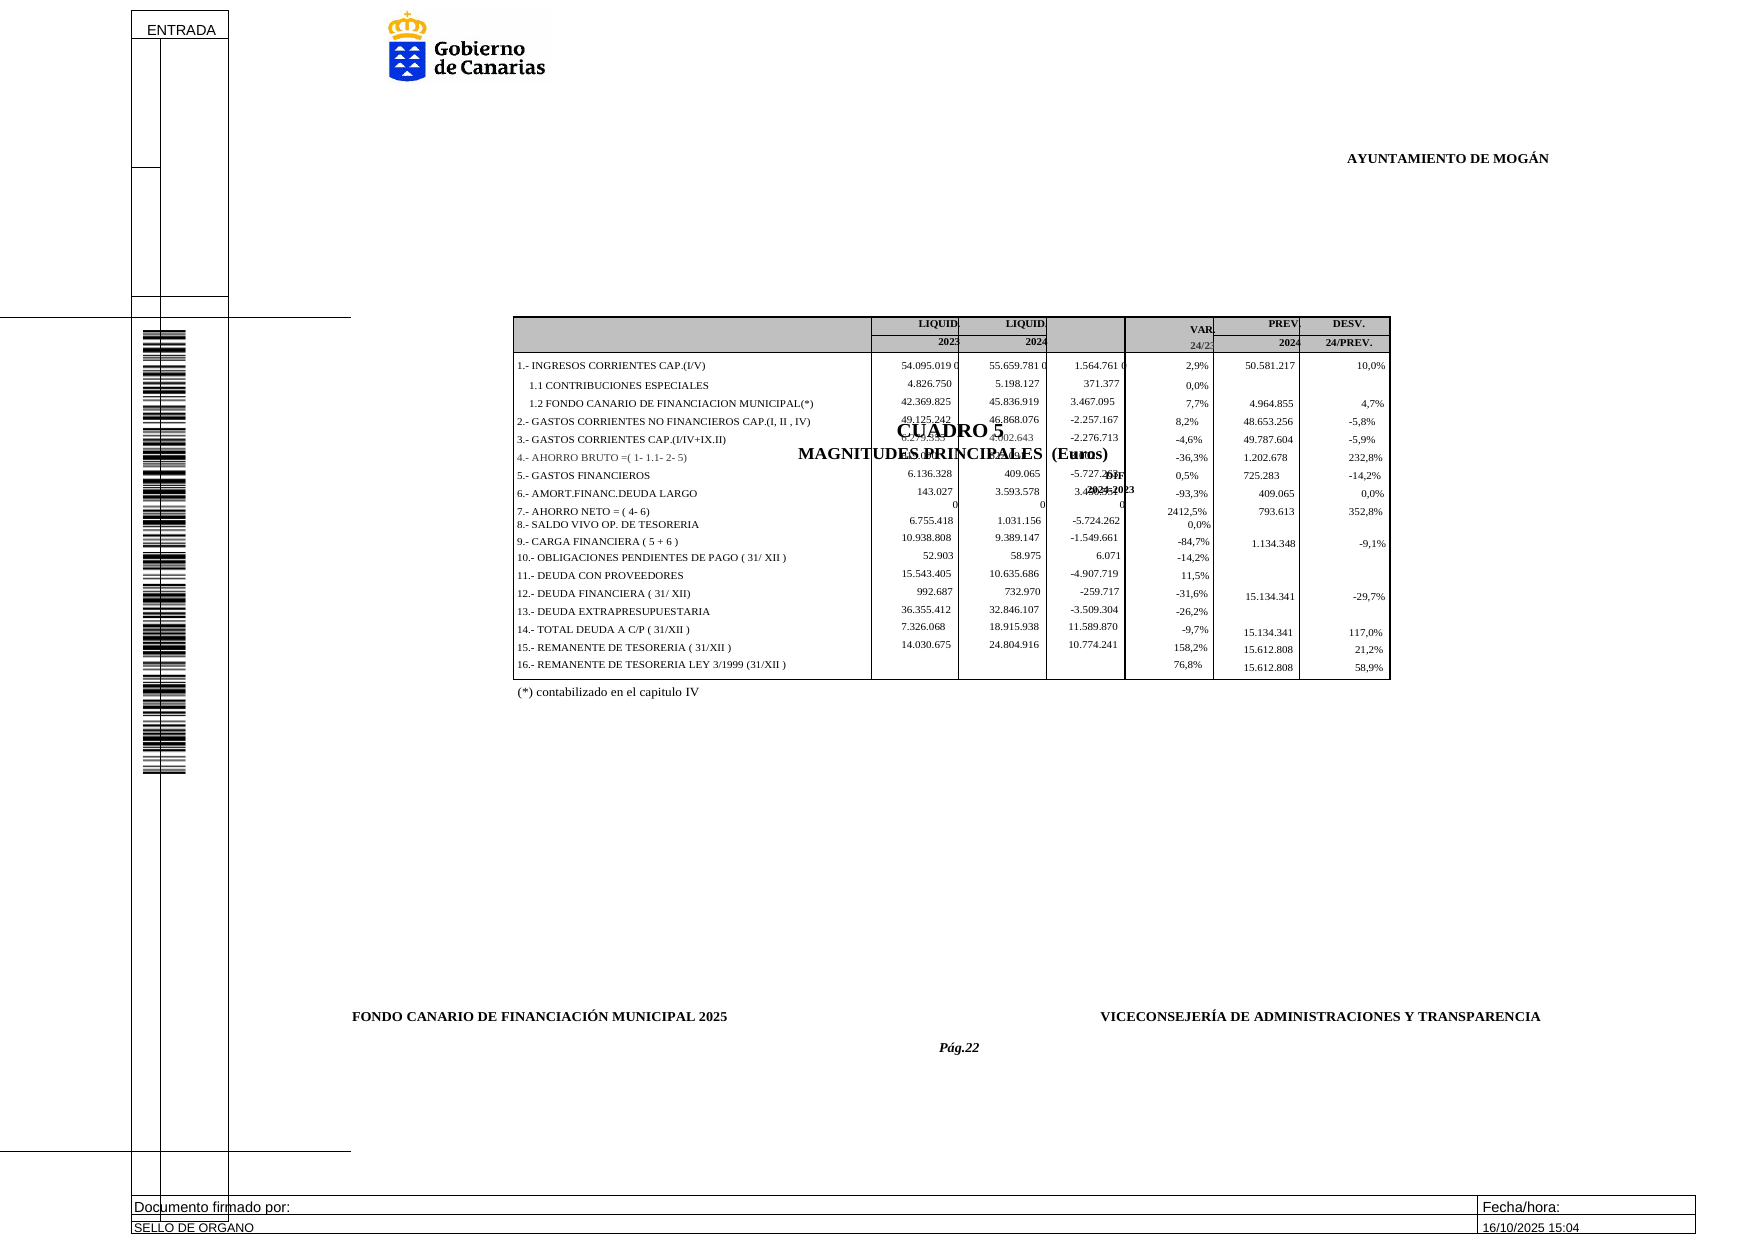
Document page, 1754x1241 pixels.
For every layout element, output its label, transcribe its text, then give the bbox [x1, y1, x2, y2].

table_cell [161, 297, 228, 317]
table_cell 55.659.781 0 5.198.127 45.836.919 46.868.076 4.002.643 622.091 409.065 3.593.578 0 1.031.156 9.389.147 58.975 10.635.686 732.970 32.846.107 18.915.938 24.804.916 [959, 353, 1046, 420]
table_header Documento firmado por: [132, 1196, 1477, 1214]
table_header LIQUID. [872, 318, 958, 335]
table_header PREV. [1214, 318, 1299, 335]
table_header DESV. [1300, 318, 1389, 335]
text CUADRO 5 MAGNITUDES PRINCIPALES (Euros) [798, 420, 1151, 464]
table_header ENTRADA [132, 11, 228, 37]
table_cell 50.581.217 4.964.855 48.653.256 49.787.604 1.202.678 725.283 409.065 793.613 1.134.348 15.134.341 15.134.341 15.612.808 15.612.808 [1214, 353, 1299, 679]
text AYUNTAMIENTO DE MOGÁN [515, 151, 1702, 166]
text 2024-2023 [1062, 484, 1134, 496]
table_cell [132, 168, 160, 296]
text Pág.22 [923, 1040, 979, 1056]
table_cell [132, 297, 160, 317]
table_cell 10,0% 4,7% -5,8% -5,9% 232,8% -14,2% 0,0% 352,8% -9,1% -29,7% 117,0% 21,2% 58,9% [1300, 353, 1389, 679]
table_cell 2,9% 0,0% 7,7% 8,2% -4,6% -36,3% 0,5% -93,3% 2412,5% 0,0% -84,7% -14,2% 11,5% -31,6% -26,2% -9,7% 158,2% 76,8% [1126, 353, 1213, 679]
table_cell 1.- INGRESOS CORRIENTES CAP.(I/V) 1.1 CONTRIBUCIONES ESPECIALES 1.2 FONDO CANARIO DE FINANCIACION MUNICIPAL(*) 2.- GASTOS CORRIENTES NO FINANCIEROS CAP.(I, II , IV) 3.- GASTOS CORRIENTES CAP.(I/IV+IX.II) 4.- AHORRO BRUTO =( 1- 1.1- 2- 5) 5.- GASTOS FINANCIEROS 6.- AMORT.FINANC.DEUDA LARGO 7.- AHORRO NETO = ( 4- 6) 8.- SALDO VIVO OP. DE TESORERIA 9.- CARGA FINANCIERA ( 5 + 6 ) 10.- OBLIGACIONES PENDIENTES DE PAGO ( 31/ XII ) 11.- DEUDA CON PROVEEDORES 12.- DEUDA FINANCIERA ( 31/ XII) 13.- DEUDA EXTRAPRESUPUESTARIA 14.- TOTAL DEUDA A C/P ( 31/XII ) 15.- REMANENTE DE TESORERIA ( 31/XII ) 16.- REMANENTE DE TESORERIA LEY 3/1999 (31/XII ) [514, 353, 871, 679]
table_header VAR. 24/23 [1126, 318, 1213, 352]
table_cell 1.564.761 0 371.377 3.467.095 -2.257.167 -2.276.713 3.002 -5.727.263 3.450.551 0 -5.724.262 -1.549.661 6.071 -4.907.719 -259.717 -3.509.304 11.589.870 10.774.241 [1047, 353, 1124, 420]
text DIF [1080, 470, 1151, 482]
table_cell [132, 39, 160, 167]
table_cell [132, 318, 160, 1151]
table_cell 16/10/2025 15:04 [1478, 1215, 1695, 1233]
table_cell SELLO DE ORGANO [132, 1215, 1477, 1233]
table_cell [132, 1152, 160, 1195]
table_cell 1.564.761 0 371.377 3.467.095 -2.257.167 -2.276.713 3.002 -5.727.263 3.450.551 0 -5.724.262 -1.549.661 6.071 -4.907.719 -259.717 -3.509.304 11.589.870 10.774.241 [1047, 464, 1124, 679]
text FONDO CANARIO DE FINANCIACIÓN MUNICIPAL 2025 VICECONSEJERÍA DE ADMINISTRACIONES Y TRANSPARENCIA [352, 1009, 1702, 1025]
table_cell 2024 [1214, 336, 1299, 352]
table_cell 54.095.019 0 4.826.750 42.369.825 49.125.242 6.279.355 619.090 6.136.328 143.027 0 6.755.418 10.938.808 52.903 15.543.405 992.687 36.355.412 7.326.068 14.030.675 [872, 353, 958, 420]
table_cell [161, 39, 228, 296]
table_header LIQUID. [959, 318, 1046, 335]
table_cell 54.095.019 0 4.826.750 42.369.825 49.125.242 6.279.355 619.090 6.136.328 143.027 0 6.755.418 10.938.808 52.903 15.543.405 992.687 36.355.412 7.326.068 14.030.675 [872, 464, 958, 679]
table_cell 24/PREV. [1300, 336, 1389, 352]
picture [387, 10, 551, 84]
text (*) contabilizado en el capitulo IV [517, 682, 1702, 700]
table_cell 2024 [959, 336, 1046, 352]
table_header Fecha/hora: [1478, 1196, 1695, 1214]
table_header [1047, 318, 1124, 352]
table_cell 55.659.781 0 5.198.127 45.836.919 46.868.076 4.002.643 622.091 409.065 3.593.578 0 1.031.156 9.389.147 58.975 10.635.686 732.970 32.846.107 18.915.938 24.804.916 [959, 464, 1046, 679]
table_cell 2023 [872, 336, 958, 352]
table_cell [161, 318, 228, 1151]
table_header [514, 318, 871, 352]
picture [141, 328, 187, 776]
table_cell [161, 1152, 228, 1195]
